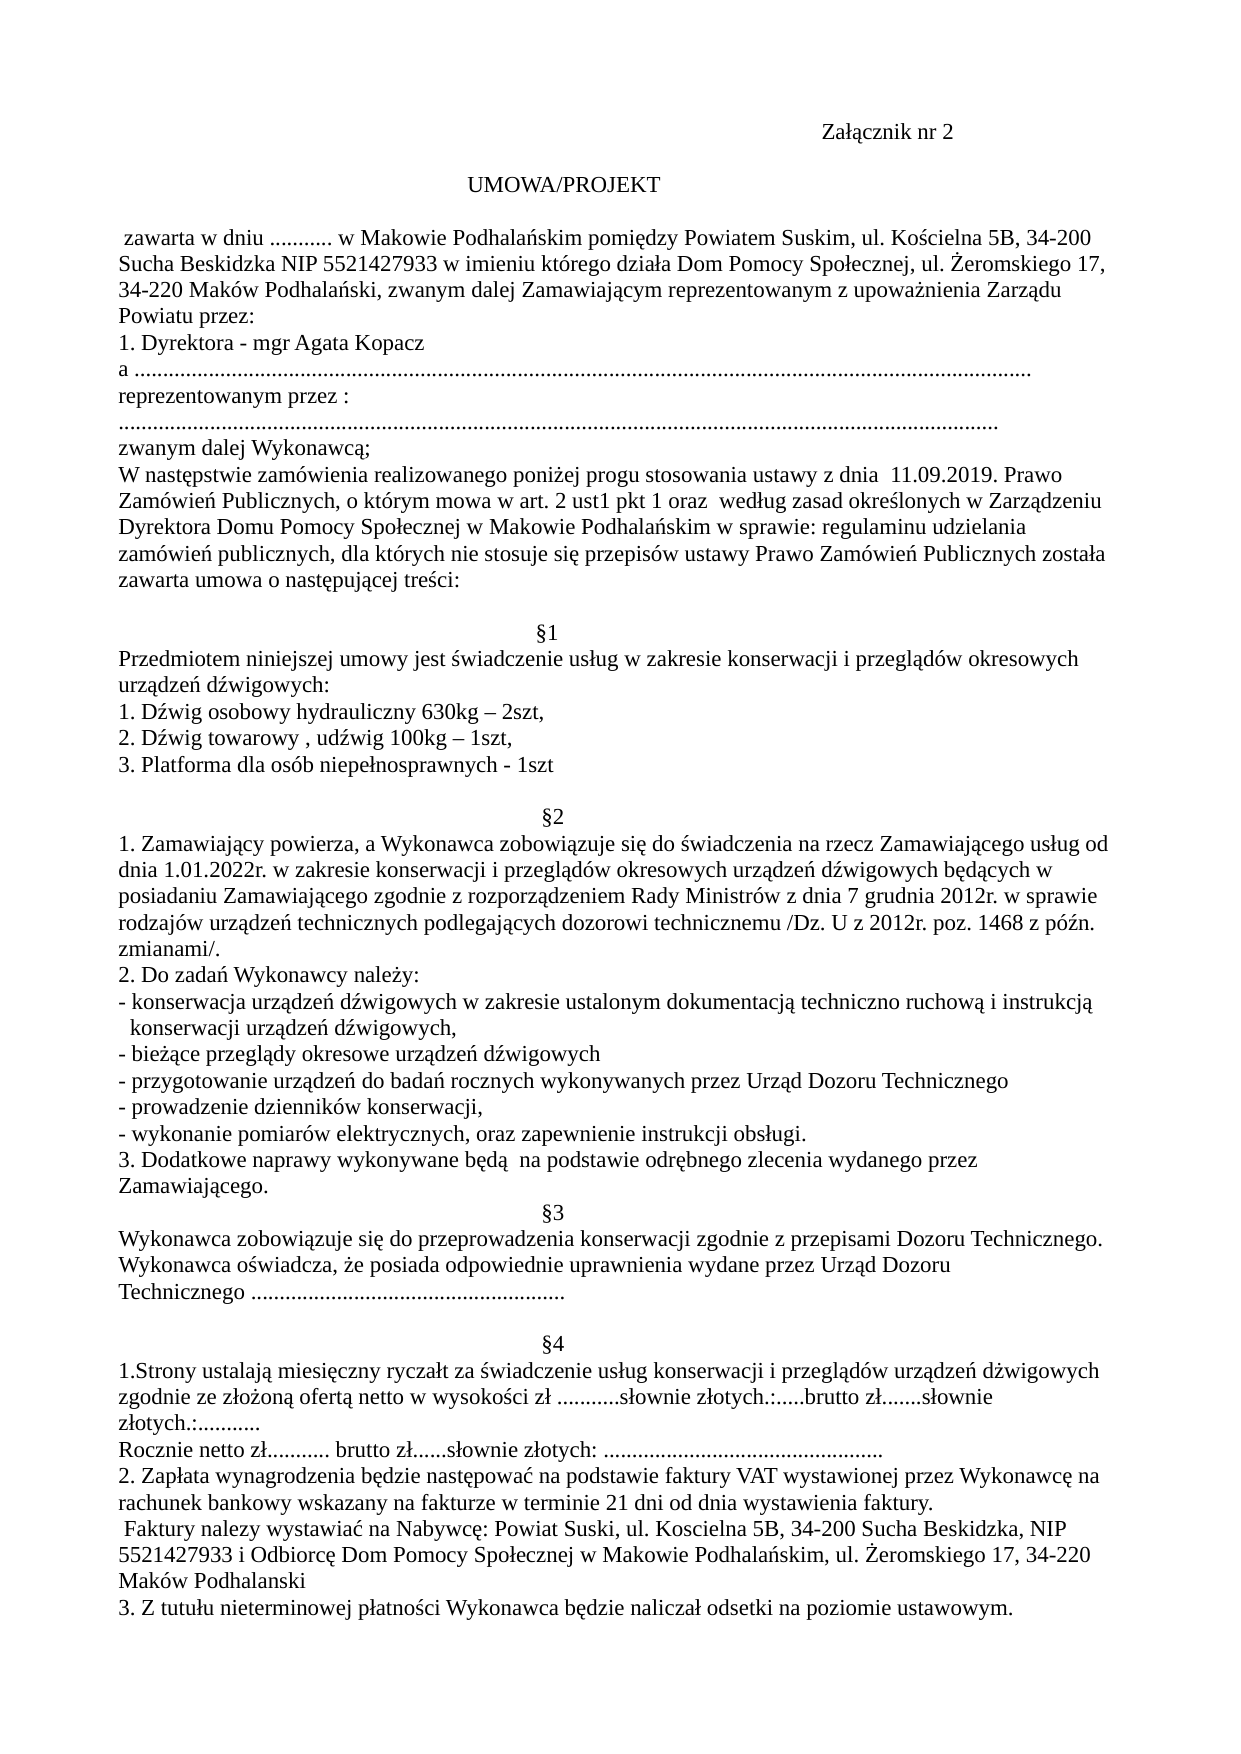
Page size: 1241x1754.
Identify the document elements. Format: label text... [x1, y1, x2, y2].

text §1 [118, 619, 1122, 645]
text §4 [118, 1330, 1122, 1357]
text Przedmiotem niniejszej umowy jest świadczenie usług w zakresie konserwacji i przeglądów okresowych urządzeń dźwigowych: [118, 645, 1122, 698]
text zawarta w dniu ........... w Makowie Podhalańskim pomiędzy Powiatem Suskim, ul. Kościelna 5B, 34-200 Sucha Beskidzka NIP 5521427933 w imieniu którego działa Dom Pomocy Społecznej, ul. Żeromskiego 17, 34-220 Maków Podhalański, zwanym dalej Zamawiającym reprezentowanym z upoważnienia Zarządu Powiatu przez: [118, 223, 1122, 329]
text - wykonanie pomiarów elektrycznych, oraz zapewnienie instrukcji obsługi. [118, 1119, 1122, 1146]
text 3. Dodatkowe naprawy wykonywane będą na podstawie odrębnego zlecenia wydanego przez Zamawiającego. [118, 1146, 1122, 1199]
text konserwacji urządzeń dźwigowych, [118, 1014, 1122, 1041]
text 3. Z tutułu nieterminowej płatności Wykonawca będzie naliczał odsetki na poziomie ustawowym. [118, 1594, 1122, 1620]
text 2. Zapłata wynagrodzenia będzie następować na podstawie faktury VAT wystawionej przez Wykonawcę na rachunek bankowy wskazany na fakturze w terminie 21 dni od dnia wystawienia faktury. [118, 1462, 1122, 1515]
text §2 [118, 803, 1122, 830]
text - bieżące przeglądy okresowe urządzeń dźwigowych [118, 1041, 1122, 1067]
text 1. Dźwig osobowy hydrauliczny 630kg – 2szt, [118, 698, 1122, 724]
text Faktury nalezy wystawiać na Nabywcę: Powiat Suski, ul. Koscielna 5B, 34-200 Sucha Beskidzka, NIP 5521427933 i Odbiorcę Dom Pomocy Społecznej w Makowie Podhalańskim, ul. Żeromskiego 17, 34-220 Maków Podhalanski [118, 1515, 1122, 1594]
text 1. Zamawiający powierza, a Wykonawca zobowiązuje się do świadczenia na rzecz Zamawiającego usług od dnia 1.01.2022r. w zakresie konserwacji i przeglądów okresowych urządzeń dźwigowych będących w posiadaniu Zamawiającego zgodnie z rozporządzeniem Rady Ministrów z dnia 7 grudnia 2012r. w sprawie rodzajów urządzeń technicznych podlegających dozorowi technicznemu /Dz. U z 2012r. poz. 1468 z późn. zmianami/. [118, 830, 1122, 961]
text W następstwie zamówienia realizowanego poniżej progu stosowania ustawy z dnia 11.09.2019. Prawo Zamówień Publicznych, o którym mowa w art. 2 ust1 pkt 1 oraz według zasad określonych w Zarządzeniu Dyrektora Domu Pomocy Społecznej w Makowie Podhalańskim w sprawie: regulaminu udzielania zamówień publicznych, dla których nie stosuje się przepisów ustawy Prawo Zamówień Publicznych została zawarta umowa o następującej treści: [118, 461, 1122, 592]
text zwanym dalej Wykonawcą; [118, 434, 1122, 461]
text Wykonawca zobowiązuje się do przeprowadzenia konserwacji zgodnie z przepisami Dozoru Technicznego. Wykonawca oświadcza, że posiada odpowiednie uprawnienia wydane przez Urząd Dozoru Technicznego ....................................................... [118, 1225, 1122, 1304]
text - przygotowanie urządzeń do badań rocznych wykonywanych przez Urząd Dozoru Technicznego [118, 1067, 1122, 1093]
text 2. Do zadań Wykonawcy należy: [118, 961, 1122, 988]
text 1. Dyrektora - mgr Agata Kopacz a ............................................................................................................................................................. reprezentowanym przez : [118, 329, 1122, 408]
text Rocznie netto zł........... brutto zł......słownie złotych: ................................................. [118, 1436, 1122, 1462]
text - prowadzenie dzienników konserwacji, [118, 1093, 1122, 1119]
text 2. Dźwig towarowy , udźwig 100kg – 1szt, [118, 724, 1122, 751]
text 3. Platforma dla osób niepełnosprawnych - 1szt [118, 751, 1122, 777]
text - konserwacja urządzeń dźwigowych w zakresie ustalonym dokumentacją techniczno ruchową i instrukcją [118, 988, 1122, 1014]
text UMOWA/PROJEKT [118, 171, 1122, 197]
text §3 [118, 1199, 1122, 1225]
text .......................................................................................................................................................... [118, 408, 1122, 434]
text Załącznik nr 2 [118, 118, 1122, 144]
text 1.Strony ustalają miesięczny ryczałt za świadczenie usług konserwacji i przeglądów urządzeń dżwigowych zgodnie ze złożoną ofertą netto w wysokości zł ...........słownie złotych.:.....brutto zł.......słownie złotych.:........... [118, 1357, 1122, 1436]
